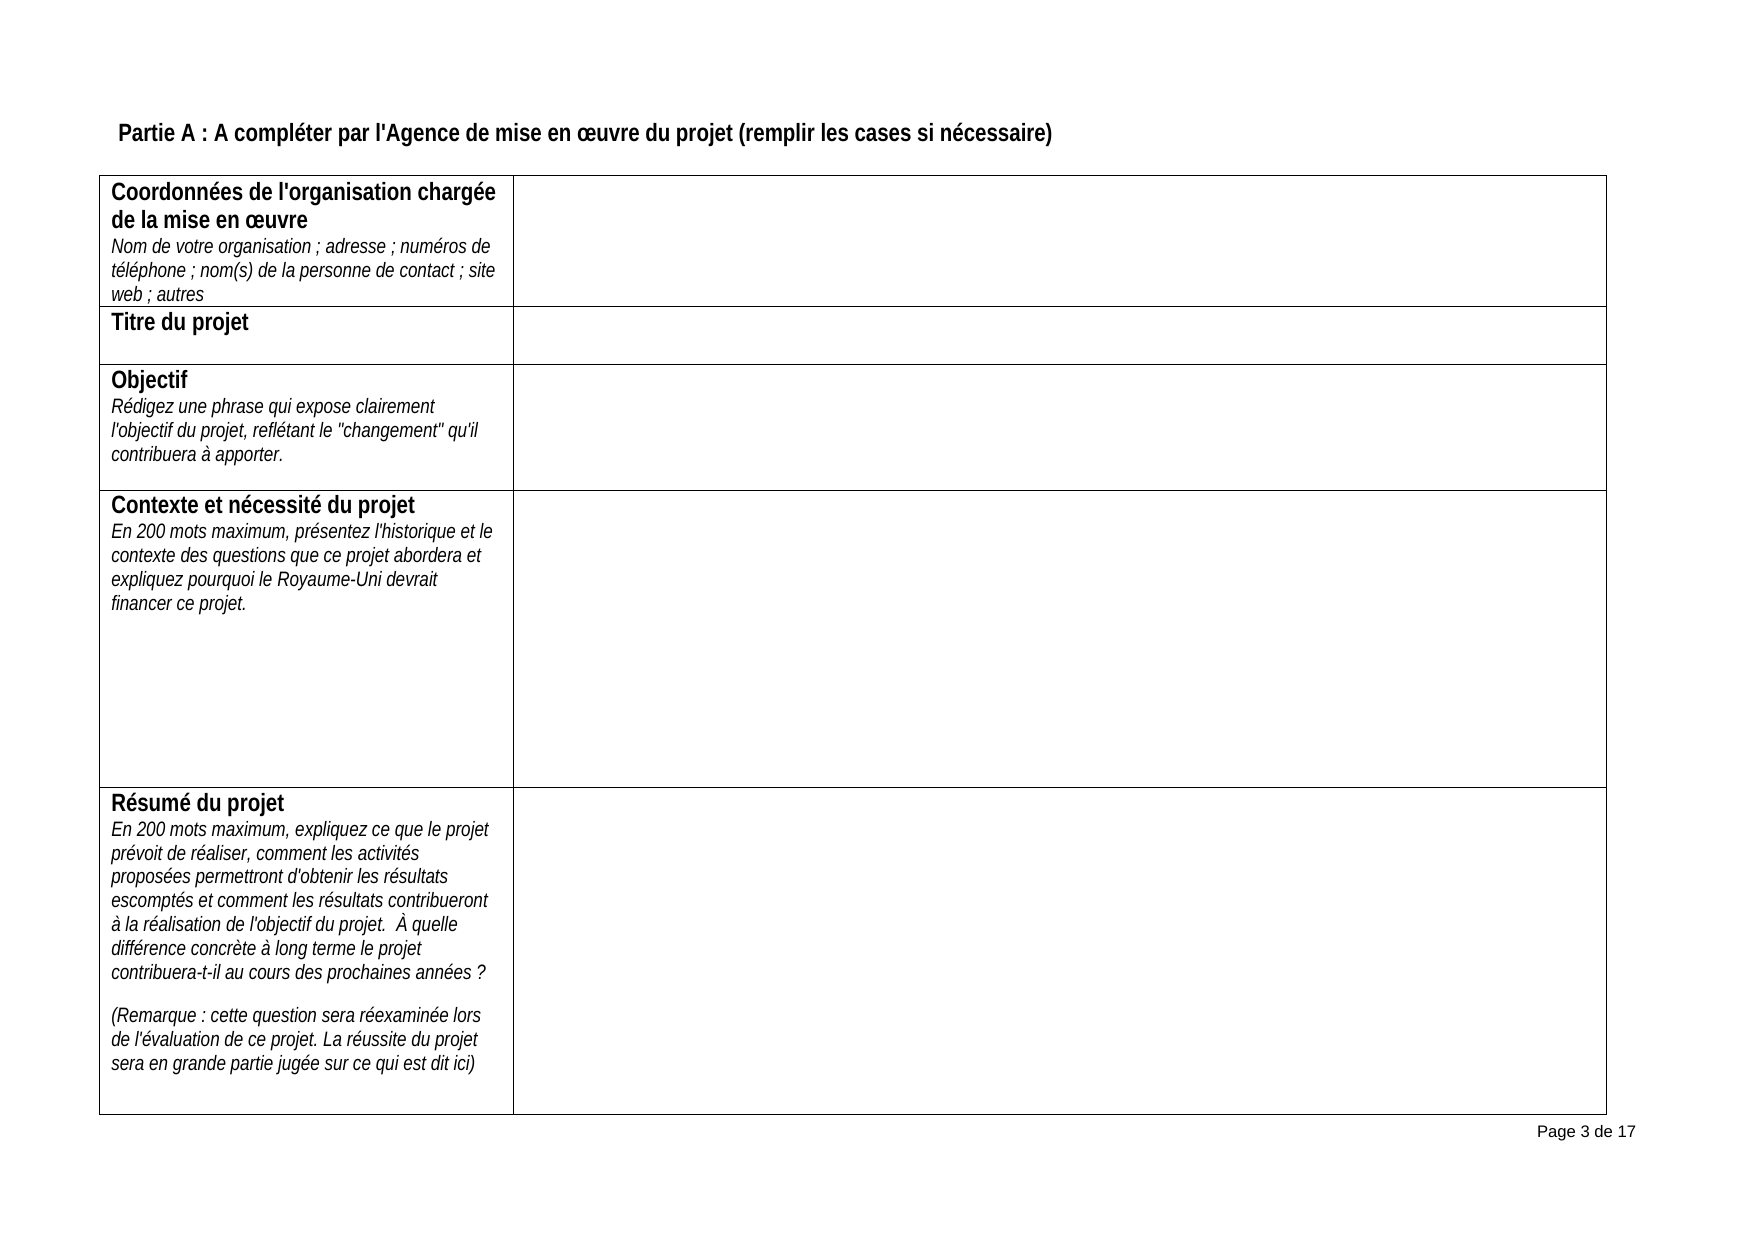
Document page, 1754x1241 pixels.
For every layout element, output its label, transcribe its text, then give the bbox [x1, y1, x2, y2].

table_cell [514, 365, 1606, 489]
table_header [514, 176, 1606, 306]
table_cell [514, 788, 1606, 1114]
table_header Coordonnées de l'organisation chargée de la mise en œuvre Nom de votre organisation ; adresse ; numéros de téléphone ; nom(s) de la personne de contact ; site web ; autres [100, 176, 513, 306]
table_cell [514, 307, 1606, 364]
table_cell [514, 491, 1606, 787]
table_cell Résumé du projet En 200 mots maximum, expliquez ce que le projet prévoit de réaliser, comment les activités proposées permettront d'obtenir les résultats escomptés et comment les résultats contribueront à la réalisation de l'objectif du projet. À quelle différence concrète à long terme le projet contribuera-t-il au cours des prochaines années ? (Remarque : cette question sera réexaminée lors de l'évaluation de ce projet. La réussite du projet sera en grande partie jugée sur ce qui est dit ici) [100, 788, 513, 1114]
table_cell Objectif Rédigez une phrase qui expose clairement l'objectif du projet, reflétant le "changement" qu'il contribuera à apporter. [100, 365, 513, 489]
table_cell Contexte et nécessité du projet En 200 mots maximum, présentez l'historique et le contexte des questions que ce projet abordera et expliquez pourquoi le Royaume-Uni devrait financer ce projet. [100, 491, 513, 787]
table_cell Titre du projet [100, 307, 513, 364]
text Partie A : A compléter par l'Agence de mise en œuvre du projet (remplir les cases si nécessaire) [118, 118, 1636, 147]
